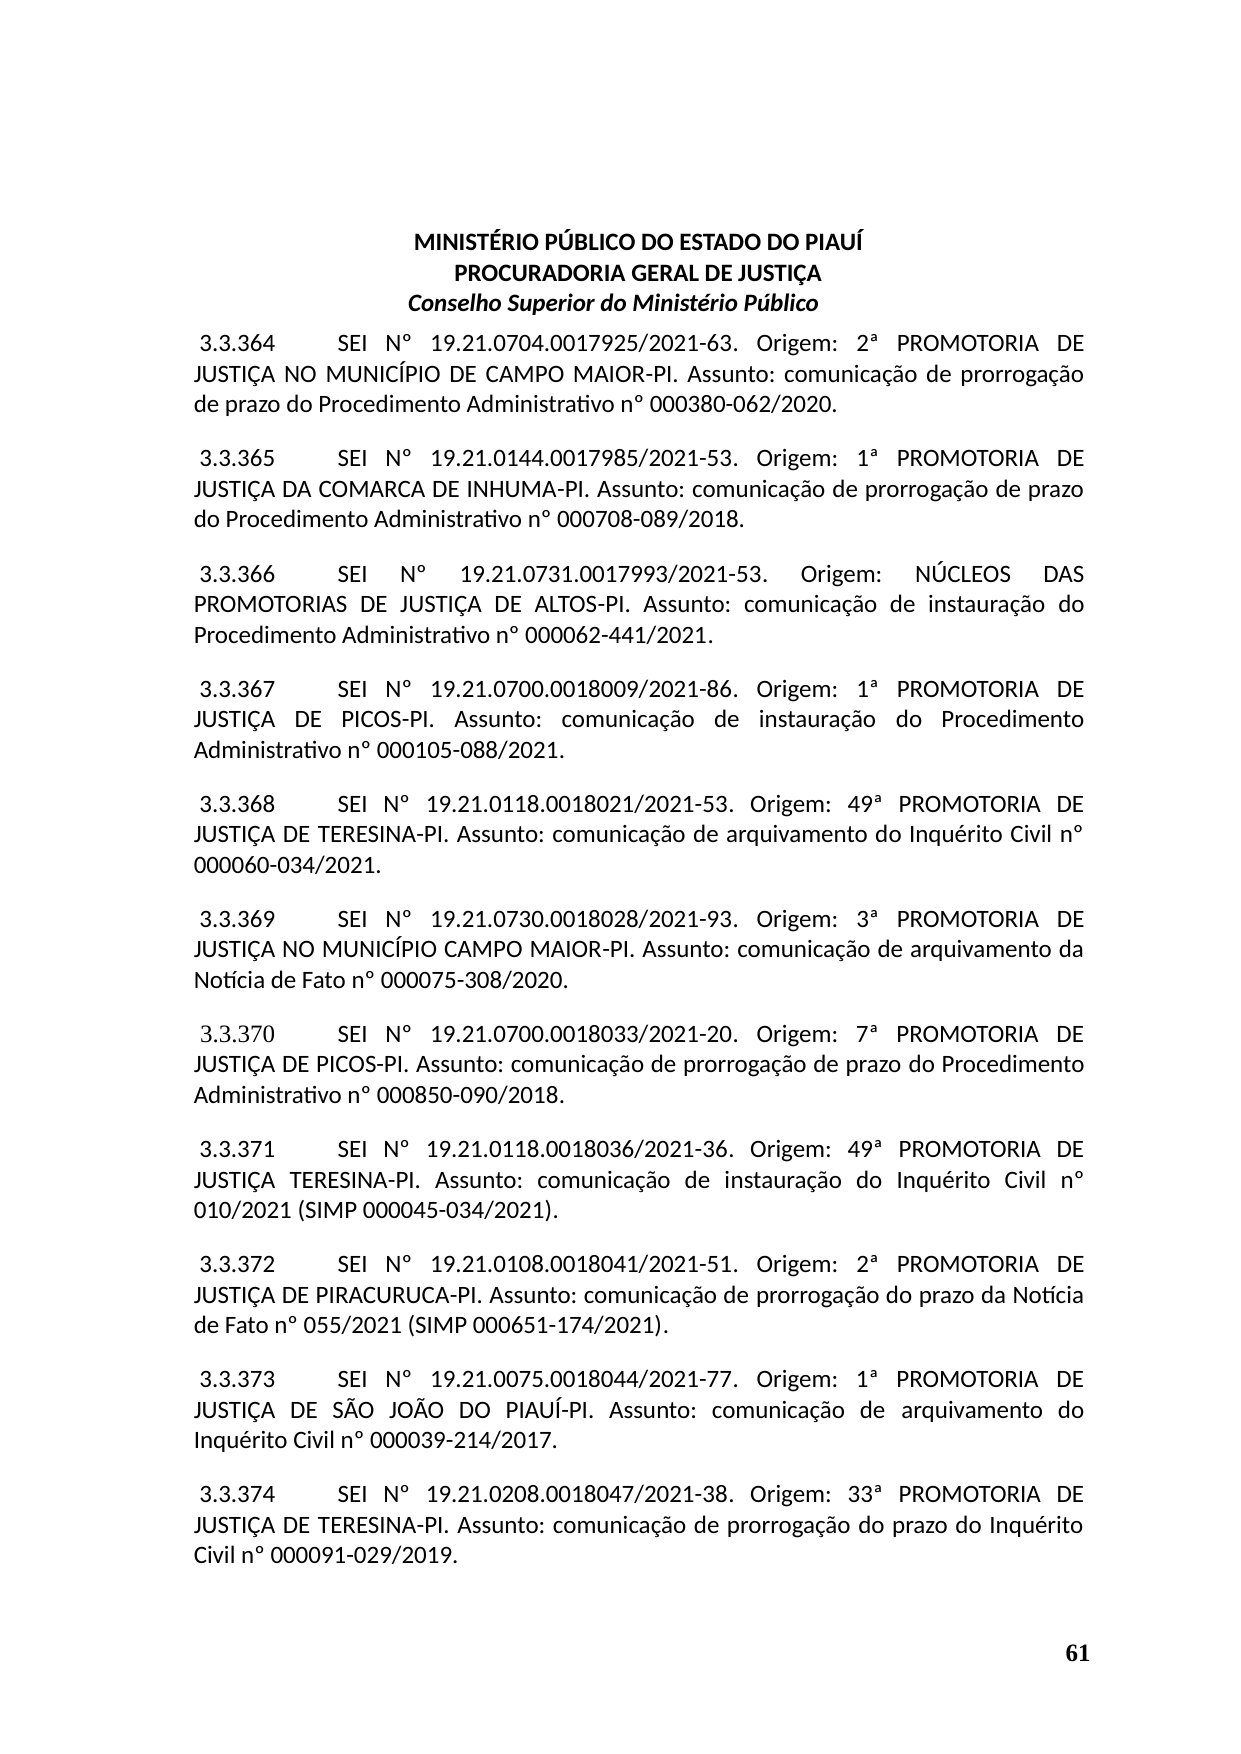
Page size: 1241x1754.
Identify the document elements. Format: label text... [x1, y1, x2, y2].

list SEI Nº 19.21.0075.0018044/2021-77. Origem: 1ª PROMOTORIA DE JUSTIÇA DE SÃO JOÃO DO PIAUÍ-PI. Assunto: comunicação de arquivamento do Inquérito Civil nº 000039-214/2017. [193, 1363, 1084, 1455]
list SEI Nº 19.21.0144.0017985/2021-53. Origem: 1ª PROMOTORIA DE JUSTIÇA DA COMARCA DE INHUMA-PI. Assunto: comunicação de prorrogação de prazo do Procedimento Administrativo nº 000708-089/2018. [193, 443, 1084, 534]
list SEI Nº 19.21.0118.0018036/2021-36. Origem: 49ª PROMOTORIA DE JUSTIÇA TERESINA-PI. Assunto: comunicação de instauração do Inquérito Civil nº 010/2021 (SIMP 000045-034/2021). [193, 1133, 1084, 1225]
list SEI Nº 19.21.0118.0018021/2021-53. Origem: 49ª PROMOTORIA DE JUSTIÇA DE TERESINA-PI. Assunto: comunicação de arquivamento do Inquérito Civil nº 000060-034/2021. [193, 788, 1084, 879]
list SEI Nº 19.21.0700.0018009/2021-86. Origem: 1ª PROMOTORIA DE JUSTIÇA DE PICOS-PI. Assunto: comunicação de instauração do Procedimento Administrativo nº 000105-088/2021. [193, 673, 1084, 764]
list SEI Nº 19.21.0730.0018028/2021-93. Origem: 3ª PROMOTORIA DE JUSTIÇA NO MUNICÍPIO CAMPO MAIOR-PI. Assunto: comunicação de arquivamento da Notícia de Fato nº 000075-308/2020. [193, 903, 1084, 994]
list SEI Nº 19.21.0731.0017993/2021-53. Origem: NÚCLEOS DAS PROMOTORIAS DE JUSTIÇA DE ALTOS-PI. Assunto: comunicação de instauração do Procedimento Administrativo nº 000062-441/2021. [193, 558, 1084, 649]
list SEI Nº 19.21.0700.0018033/2021-20. Origem: 7ª PROMOTORIA DE JUSTIÇA DE PICOS-PI. Assunto: comunicação de prorrogação de prazo do Procedimento Administrativo nº 000850-090/2018. [193, 1018, 1084, 1110]
list SEI Nº 19.21.0108.0018041/2021-51. Origem: 2ª PROMOTORIA DE JUSTIÇA DE PIRACURUCA-PI. Assunto: comunicação de prorrogação do prazo da Notícia de Fato nº 055/2021 (SIMP 000651-174/2021). [193, 1248, 1084, 1340]
list SEI Nº 19.21.0704.0017925/2021-63. Origem: 2ª PROMOTORIA DE JUSTIÇA NO MUNICÍPIO DE CAMPO MAIOR-PI. Assunto: comunicação de prorrogação de prazo do Procedimento Administrativo nº 000380-062/2020. [193, 327, 1084, 419]
list SEI Nº 19.21.0208.0018047/2021-38. Origem: 33ª PROMOTORIA DE JUSTIÇA DE TERESINA-PI. Assunto: comunicação de prorrogação do prazo do Inquérito Civil nº 000091-029/2019. [193, 1478, 1084, 1570]
